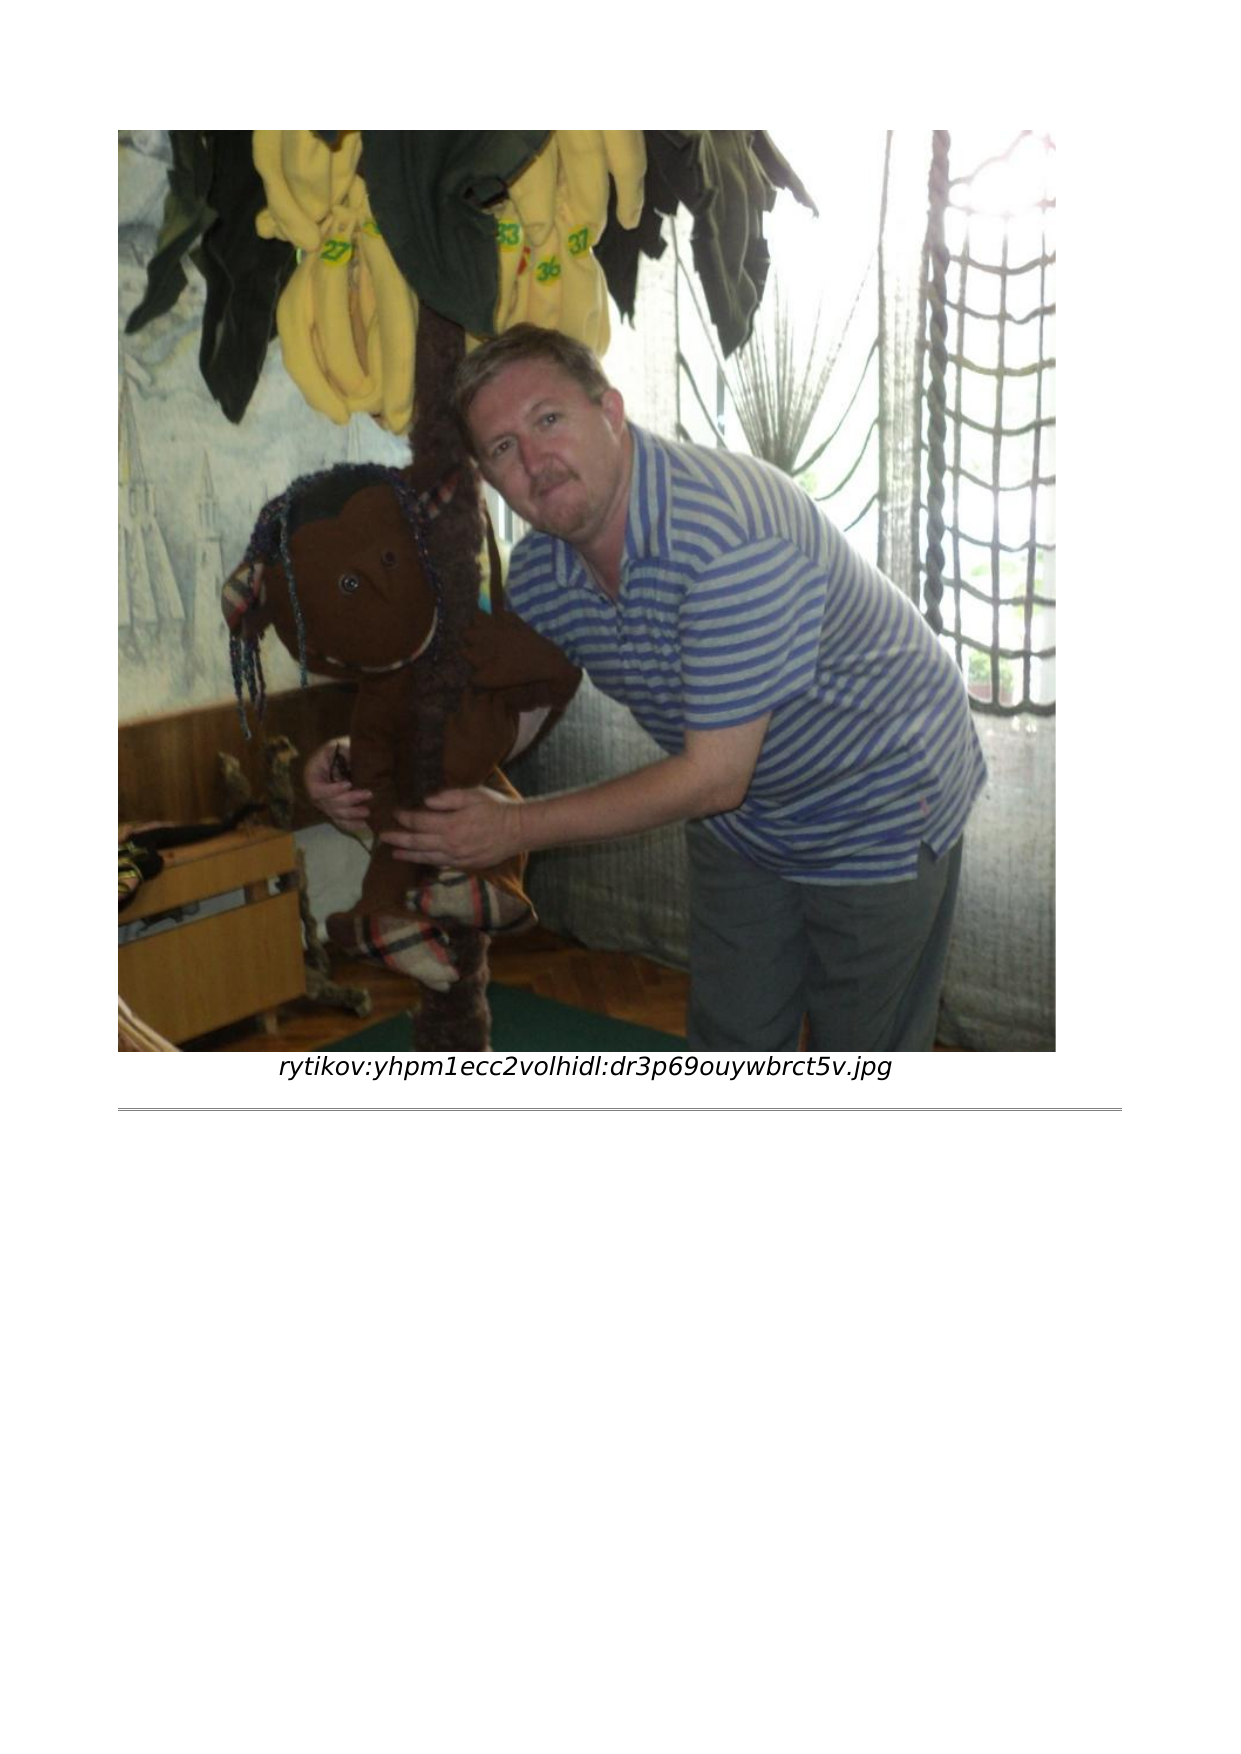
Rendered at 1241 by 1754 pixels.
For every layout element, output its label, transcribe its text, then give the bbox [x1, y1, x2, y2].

picture [118, 130, 1056, 1052]
text rytikov:yhpm1ecc2volhidl:dr3p69ouywbrct5v.jpg [118, 1052, 1056, 1081]
